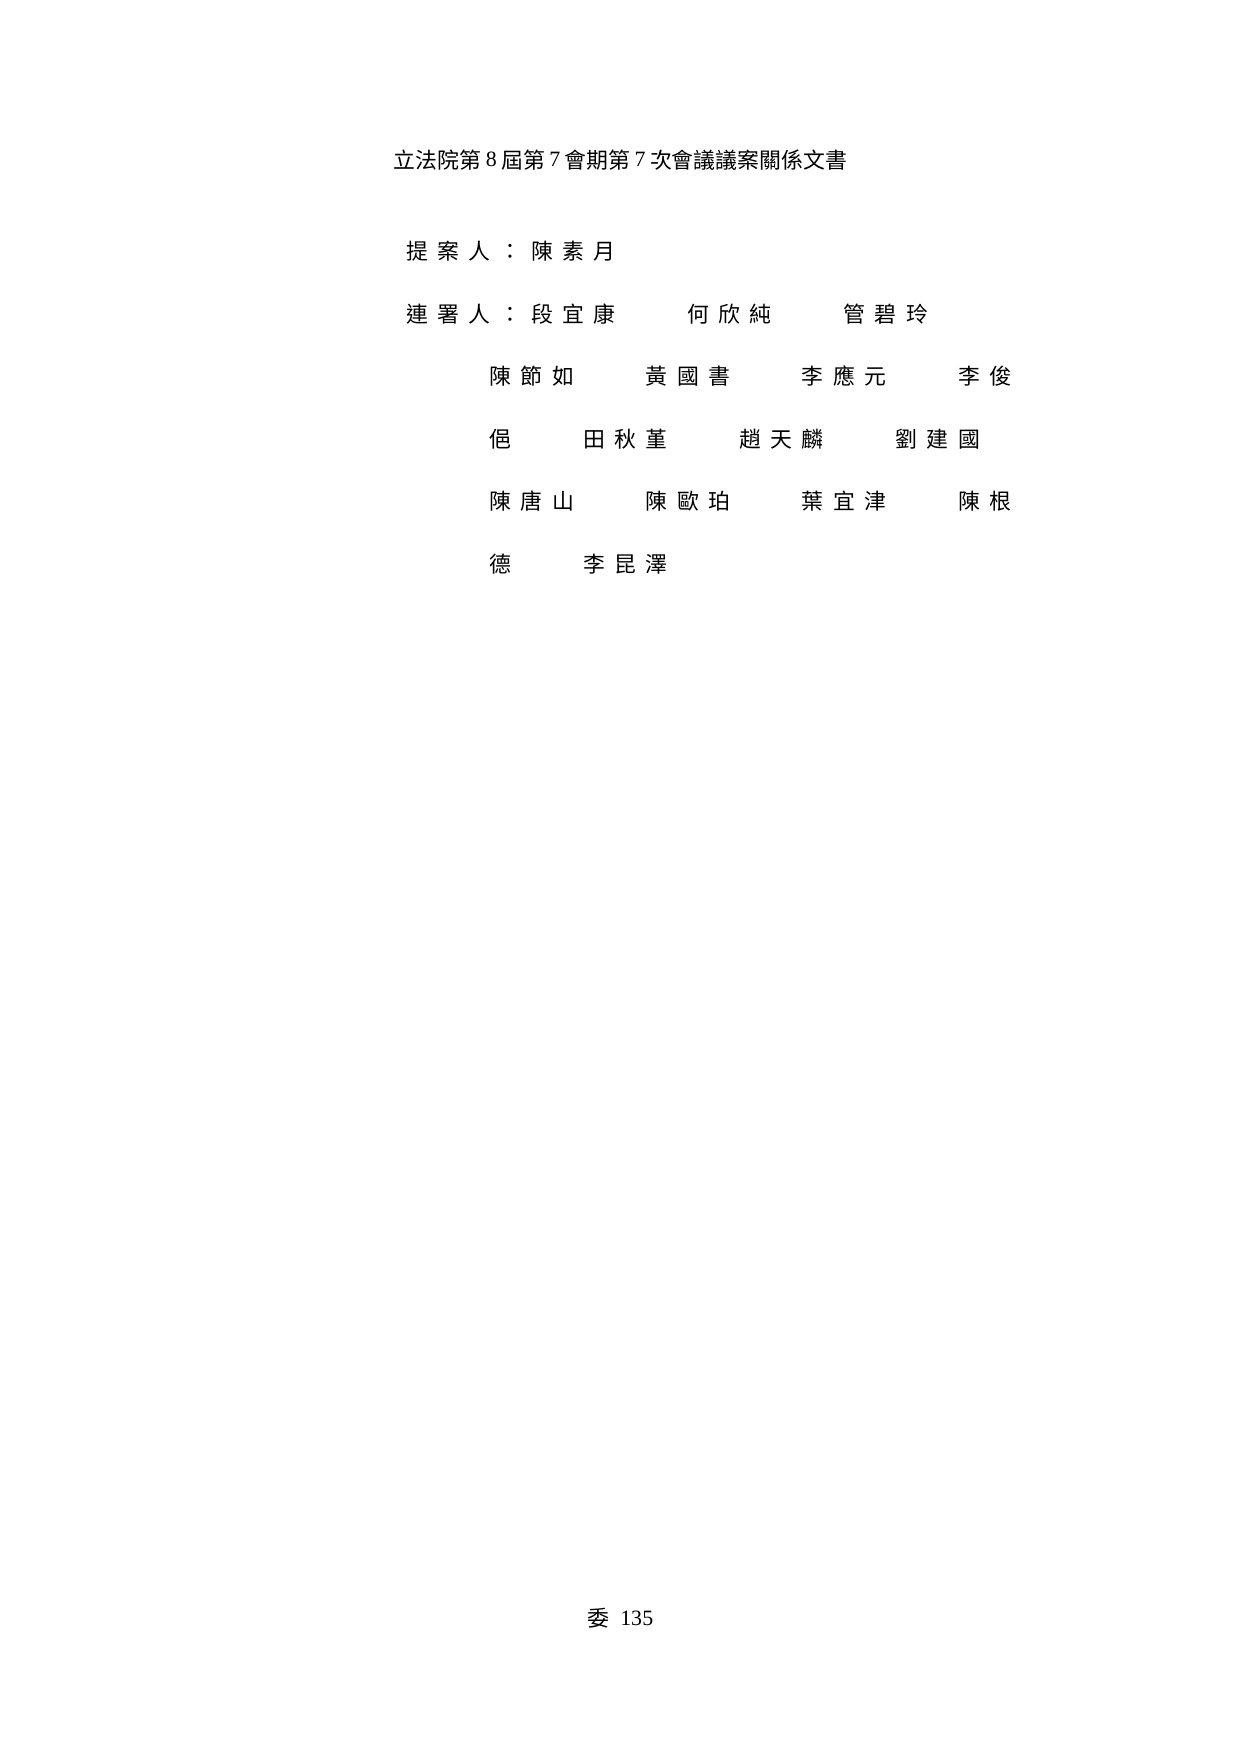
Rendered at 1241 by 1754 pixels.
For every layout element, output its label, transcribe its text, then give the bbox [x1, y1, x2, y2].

text 連署人：段宜康 何欣純 管碧玲 陳節如 黃國書 李應元 李俊俋 田秋堇 趙天麟 劉建國 陳唐山 陳歐珀 葉宜津 陳根德 李昆澤 [393, 281, 1023, 594]
text 提案人：陳素月 [393, 219, 1023, 281]
